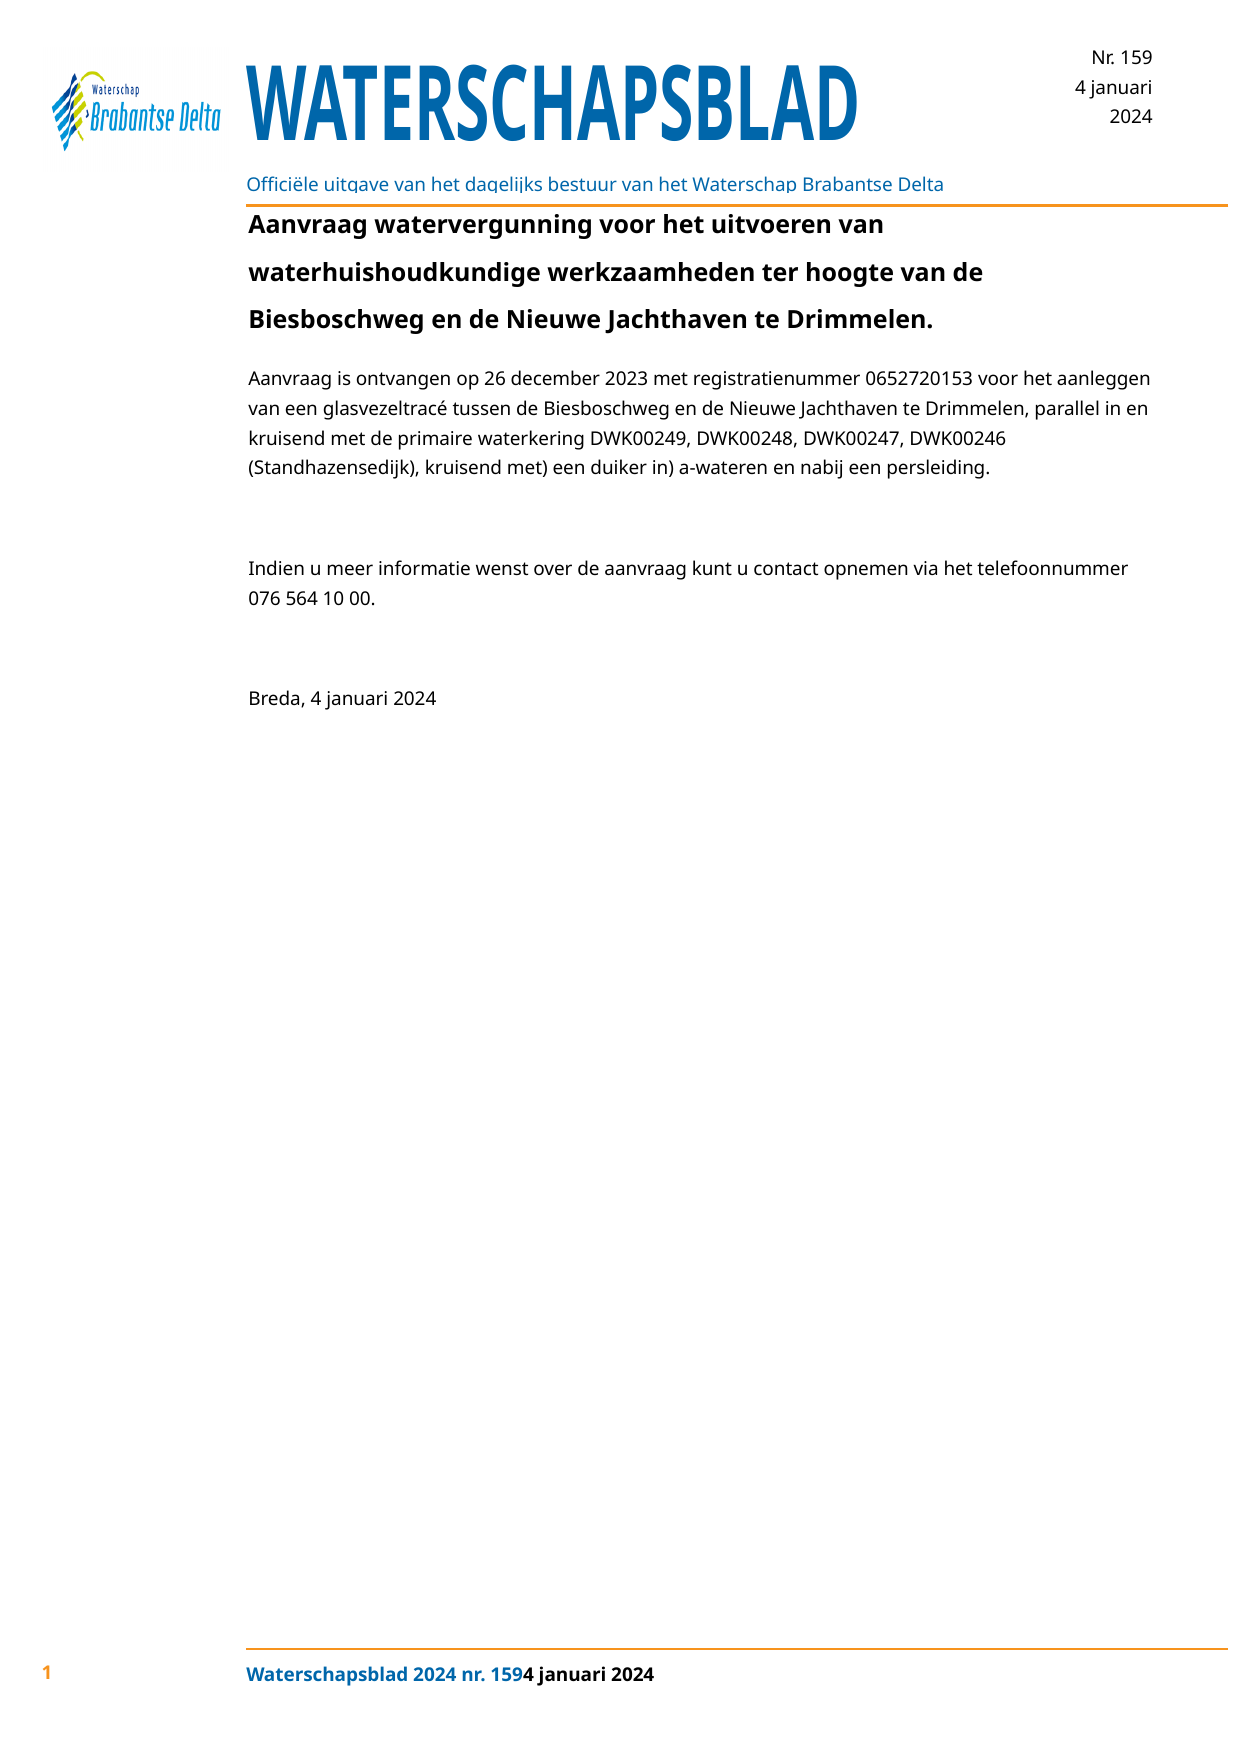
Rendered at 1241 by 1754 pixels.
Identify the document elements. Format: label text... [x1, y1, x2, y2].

picture [41, 47, 231, 172]
text Breda, 4 januari 2024 [248, 686, 1152, 711]
text Aanvraag watervergunning voor het uitvoeren van waterhuishoudkundige werkzaamheden ter hoogte van de Biesboschweg en de Nieuwe Jachthaven te Drimmelen. [248, 207, 1152, 336]
text Aanvraag is ontvangen op 26 december 2023 met registratienummer 0652720153 voor het aanleggen van een glasvezeltracé tussen de Biesboschweg en de Nieuwe Jachthaven te Drimmelen, parallel in en kruisend met de primaire waterkering DWK00249, DWK00248, DWK00247, DWK00246 (Standhazensedijk), kruisend met) een duiker in) a-wateren en nabij een persleiding. [248, 366, 1152, 480]
text Indien u meer informatie wenst over de aanvraag kunt u contact opnemen via het telefoonnummer 076 564 10 00. [248, 555, 1152, 610]
